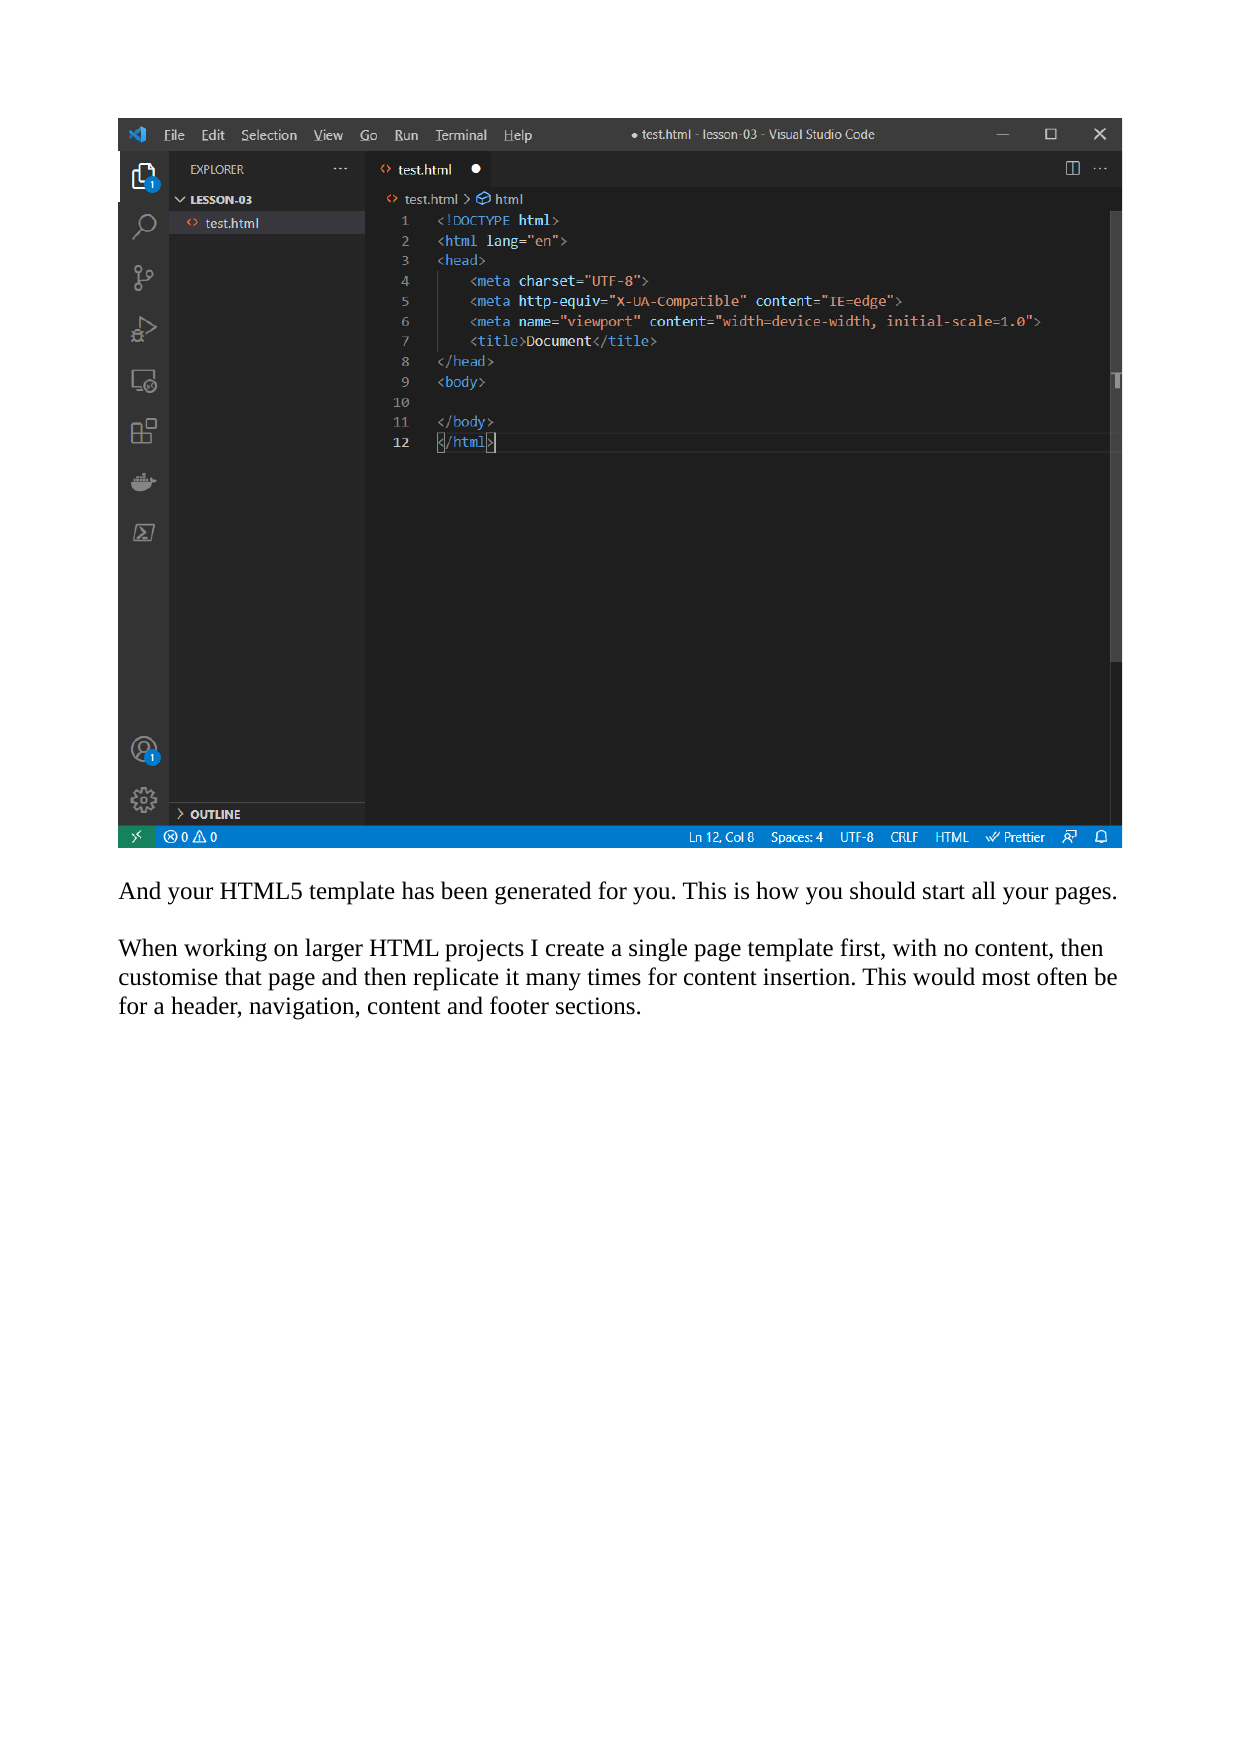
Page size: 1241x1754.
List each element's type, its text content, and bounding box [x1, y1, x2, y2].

picture [118, 118, 1123, 848]
text When working on larger HTML projects I create a single page template first, with no content, then customise that page and then replicate it many times for content insertion. This would most often be for a header, navigation, content and footer sections. [118, 933, 1122, 1020]
text And your HTML5 template has been generated for you. This is how you should start all your pages. [118, 876, 1122, 905]
